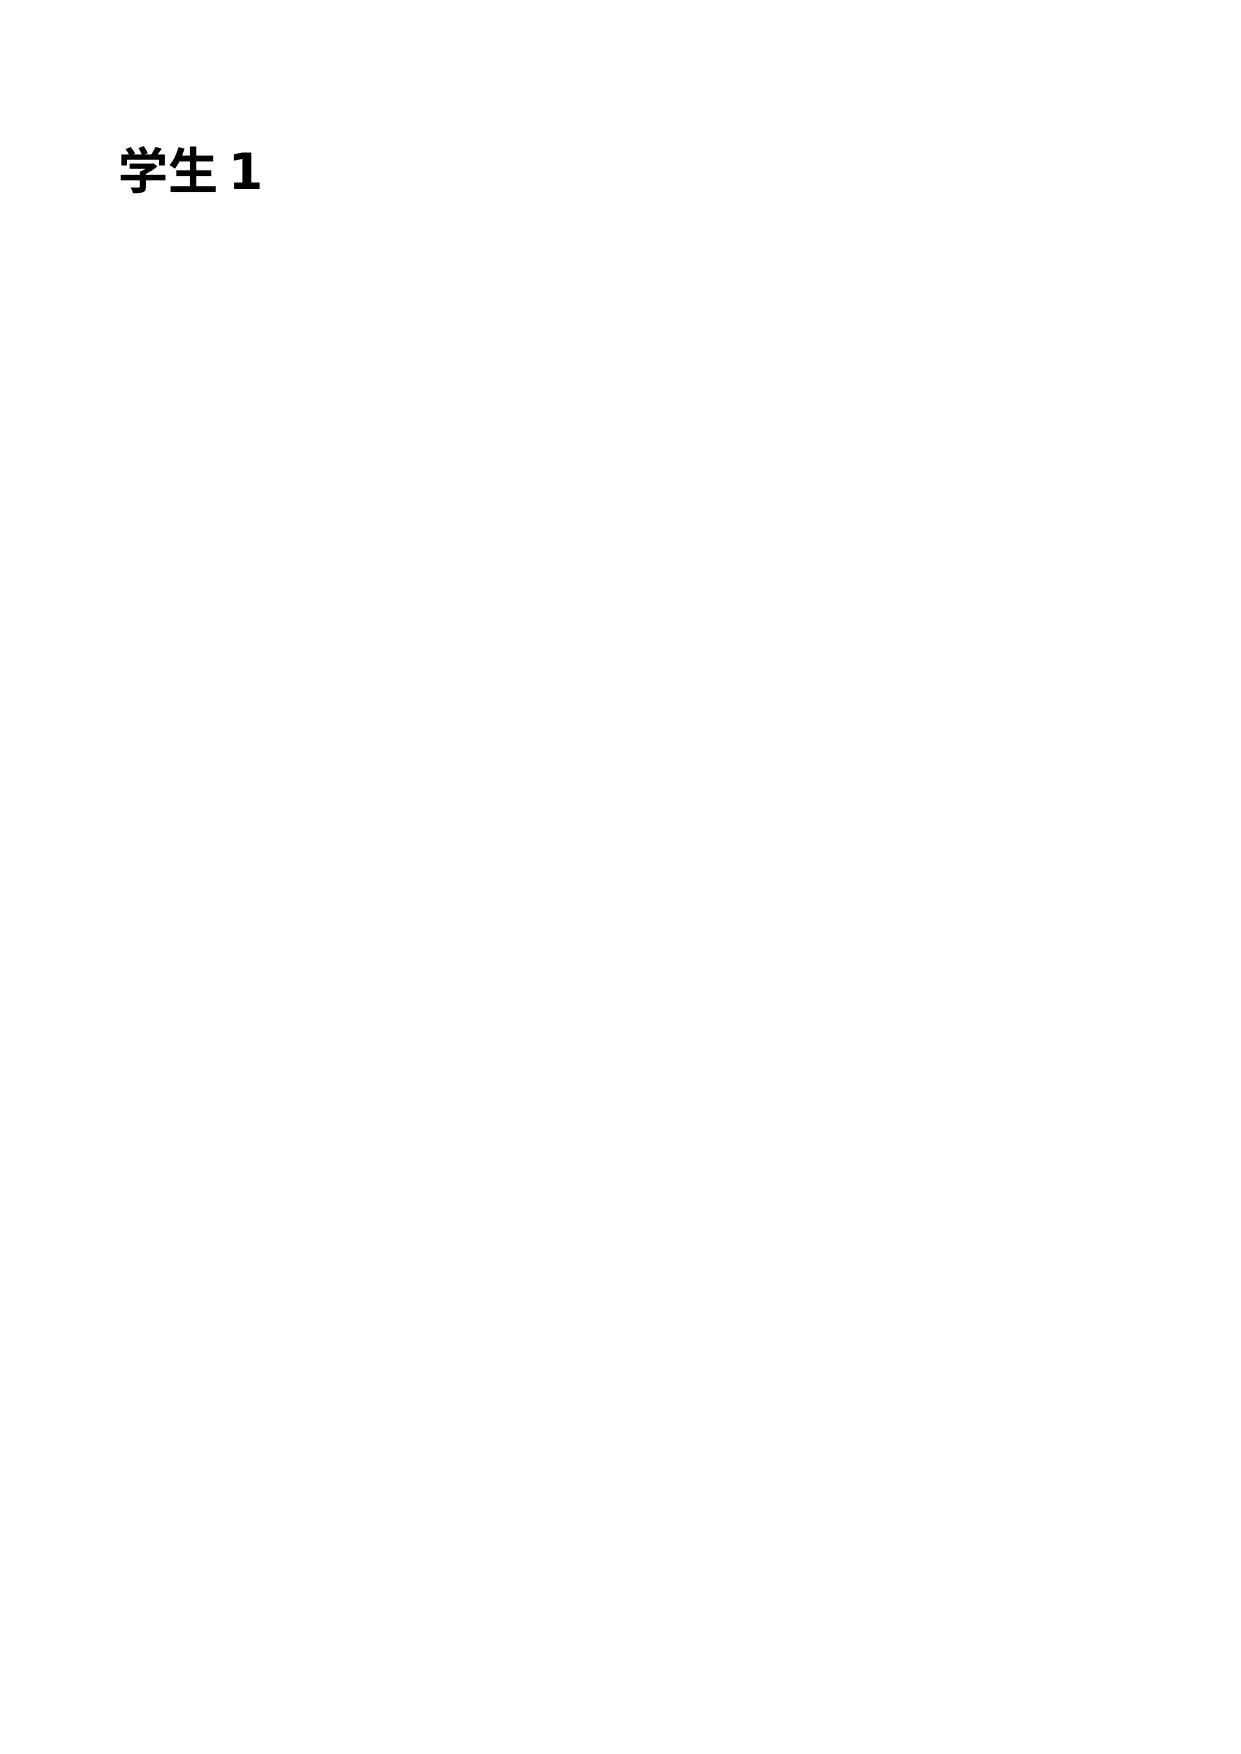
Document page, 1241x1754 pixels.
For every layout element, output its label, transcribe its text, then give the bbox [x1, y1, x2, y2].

subtitle 学生1 [118, 143, 1122, 201]
